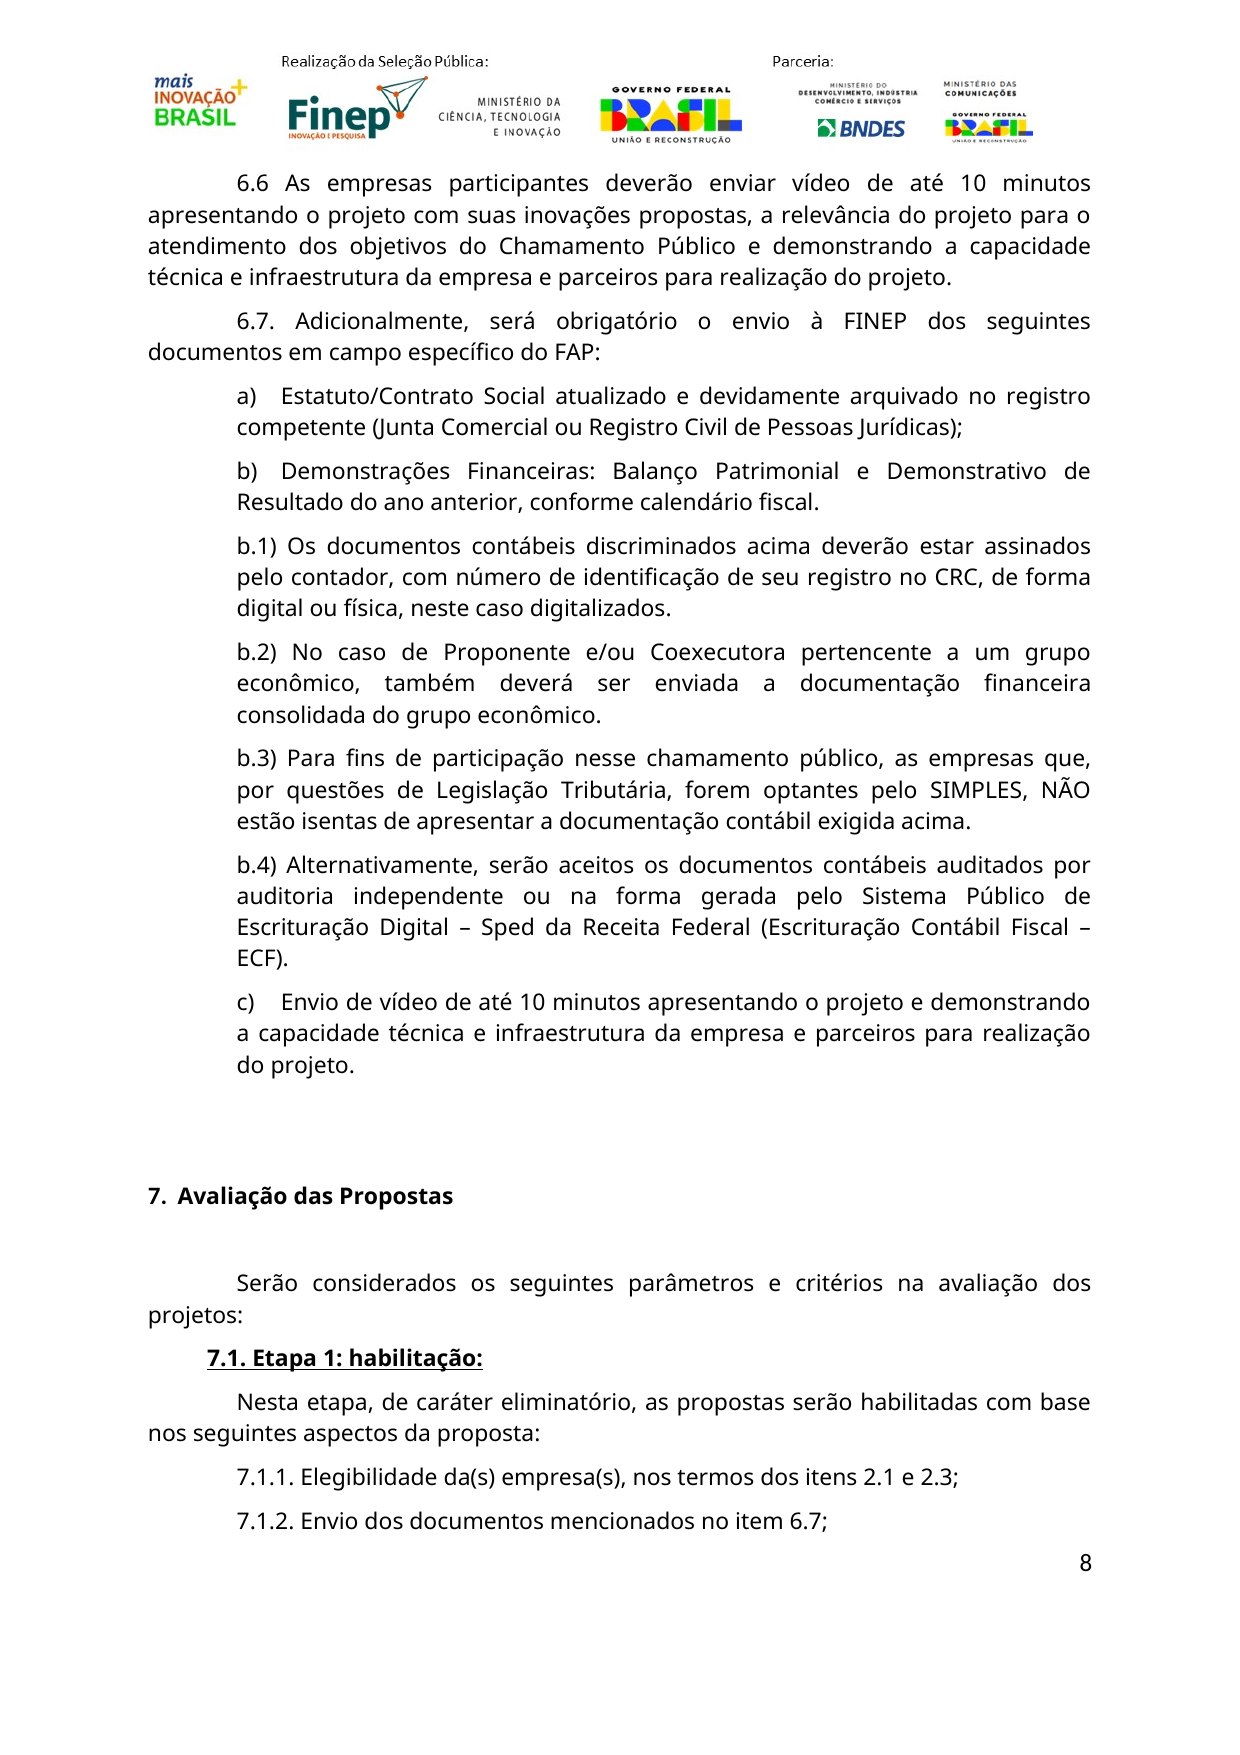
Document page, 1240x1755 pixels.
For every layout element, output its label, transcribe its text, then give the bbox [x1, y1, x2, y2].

list 7.1.1. Elegibilidade da(s) empresa(s), nos termos dos itens 2.1 e 2.3; [148, 1461, 1092, 1492]
list b.3) Para fins de participação nesse chamamento público, as empresas que, por questões de Legislação Tributária, forem optantes pelo SIMPLES, NÃO estão isentas de apresentar a documentação contábil exigida acima. [236, 742, 1092, 836]
list Avaliação das Propostas [148, 1180, 1092, 1211]
list Demonstrações Financeiras: Balanço Patrimonial e Demonstrativo de Resultado do ano anterior, conforme calendário fiscal. [236, 455, 1092, 517]
list 7.1.2. Envio dos documentos mencionados no item 6.7; [148, 1505, 1092, 1536]
list Estatuto/Contrato Social atualizado e devidamente arquivado no registro competente (Junta Comercial ou Registro Civil de Pessoas Jurídicas); [236, 380, 1092, 442]
text 7.1. Etapa 1: habilitação: [207, 1342, 1092, 1373]
text 6.6 As empresas participantes deverão enviar vídeo de até 10 minutos apresentando o projeto com suas inovações propostas, a relevância do projeto para o atendimento dos objetivos do Chamamento Público e demonstrando a capacidade técnica e infraestrutura da empresa e parceiros para realização do projeto. [148, 167, 1092, 292]
text b.1) Os documentos contábeis discriminados acima deverão estar assinados pelo contador, com número de identificação de seu registro no CRC, de forma digital ou física, neste caso digitalizados. [236, 530, 1092, 623]
text 6.7. Adicionalmente, será obrigatório o envio à FINEP dos seguintes documentos em campo específico do FAP: [148, 305, 1092, 367]
text b.4) Alternativamente, serão aceitos os documentos contábeis auditados por auditoria independente ou na forma gerada pelo Sistema Público de Escrituração Digital – Sped da Receita Federal (Escrituração Contábil Fiscal – ECF). [236, 848, 1092, 973]
list b.2) No caso de Proponente e/ou Coexecutora pertencente a um grupo econômico, também deverá ser enviada a documentação financeira consolidada do grupo econômico. [236, 636, 1092, 730]
text Nesta etapa, de caráter eliminatório, as propostas serão habilitadas com base nos seguintes aspectos da proposta: [148, 1386, 1092, 1448]
list Envio de vídeo de até 10 minutos apresentando o projeto e demonstrando a capacidade técnica e infraestrutura da empresa e parceiros para realização do projeto. [236, 986, 1092, 1080]
text Serão considerados os seguintes parâmetros e critérios na avaliação dos projetos: [148, 1267, 1092, 1330]
